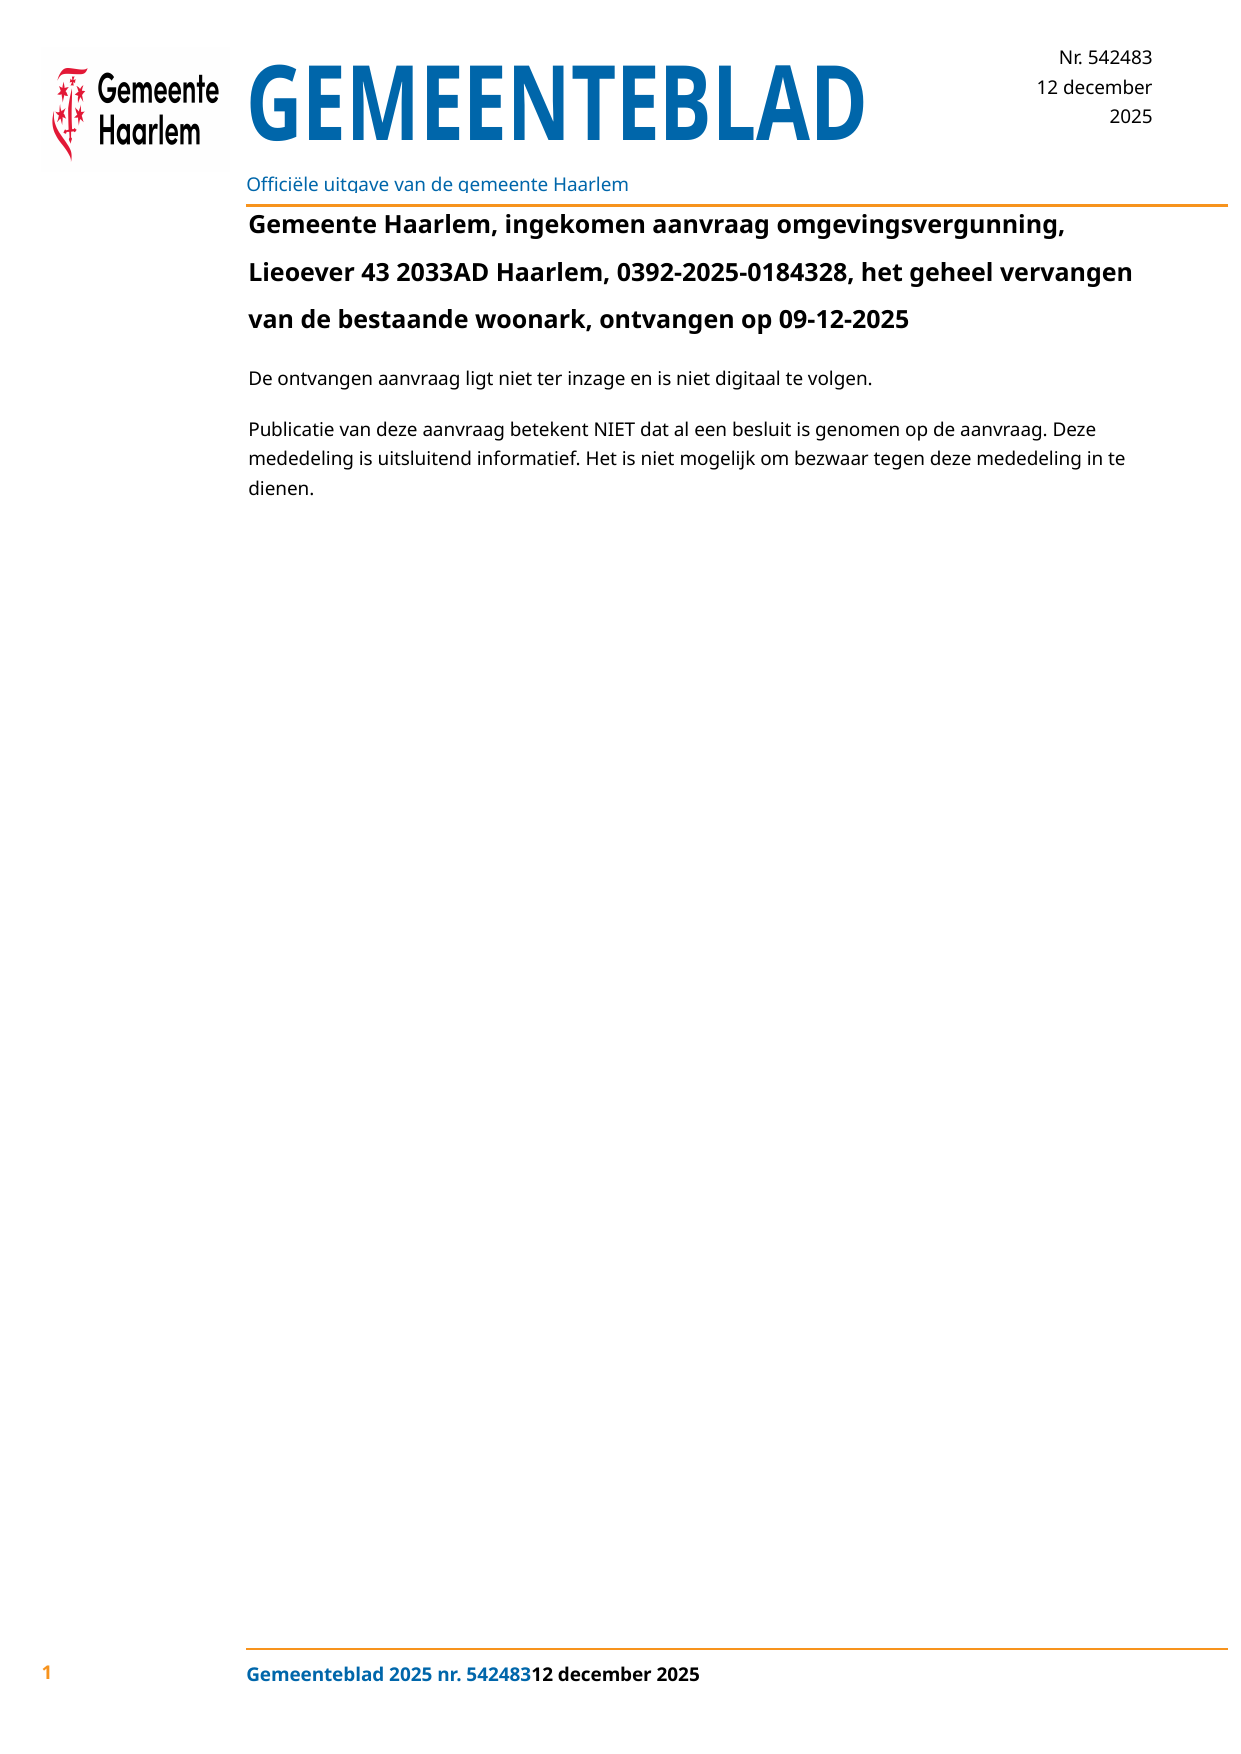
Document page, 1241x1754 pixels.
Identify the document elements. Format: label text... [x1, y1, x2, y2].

text De ontvangen aanvraag ligt niet ter inzage en is niet digitaal te volgen. [248, 366, 1152, 391]
picture [41, 47, 231, 172]
text Publicatie van deze aanvraag betekent NIET dat al een besluit is genomen op de aanvraag. Deze mededeling is uitsluitend informatief. Het is niet mogelijk om bezwaar tegen deze mededeling in te dienen. [248, 416, 1152, 501]
text Gemeente Haarlem, ingekomen aanvraag omgevingsvergunning, Lieoever 43 2033AD Haarlem, 0392-2025-0184328, het geheel vervangen van de bestaande woonark, ontvangen op 09-12-2025 [248, 207, 1152, 336]
